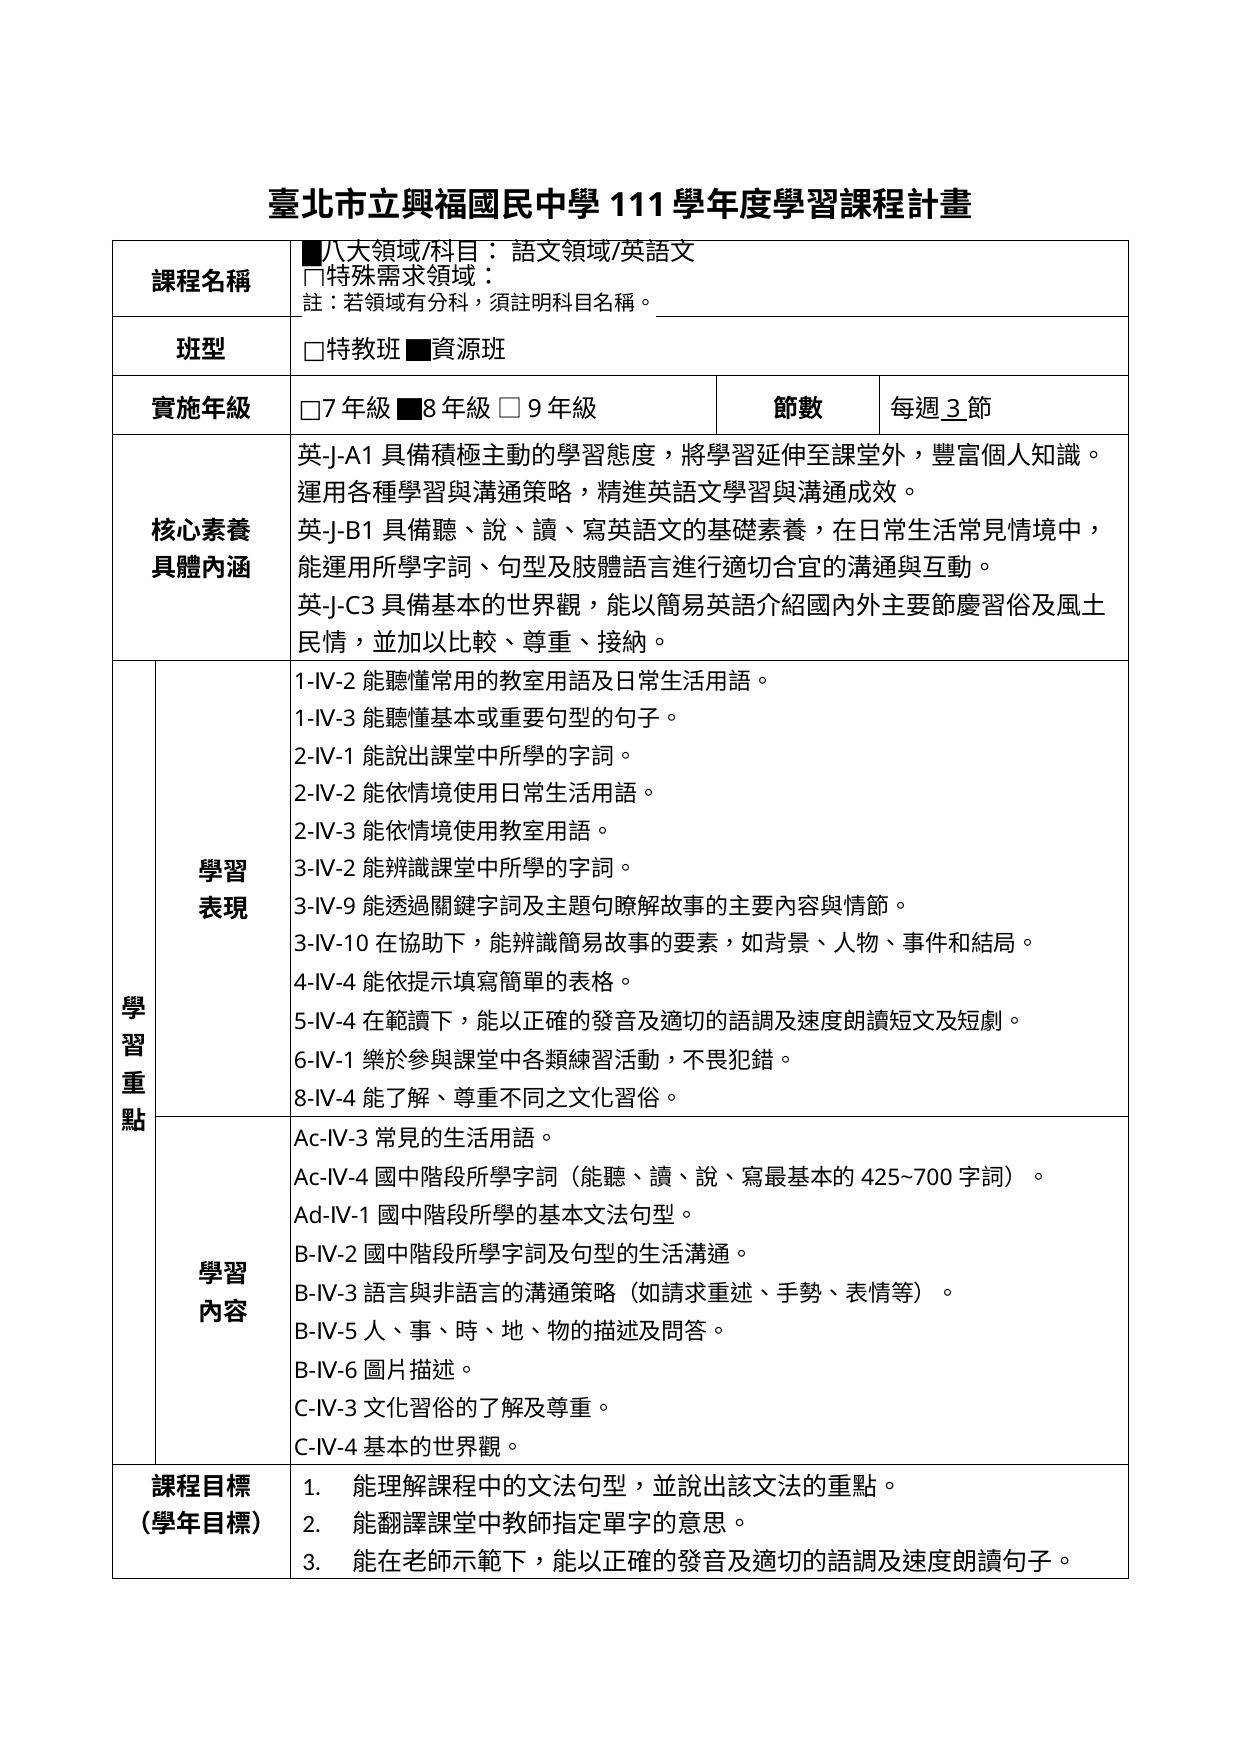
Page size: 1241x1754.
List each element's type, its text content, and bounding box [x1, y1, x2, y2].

table_cell 節數 [717, 376, 879, 434]
table_cell □特教班 ▇資源班 [291, 317, 1128, 374]
table_cell 每週 3 節 [880, 376, 1128, 434]
table_header 課程名稱 [113, 241, 290, 316]
table_header ▇八大領域/科目： 語文領域/英語文 □特殊需求領域： 註：若領域有分科，須註明科目名稱。 [291, 241, 1128, 316]
table_cell Ac-Ⅳ-3 常見的生活用語。 Ac-Ⅳ-4 國中階段所學字詞（能聽、讀、說、寫最基本的 425~700 字詞）。 Ad-Ⅳ-1 國中階段所學的基本文法句型。 B-Ⅳ-2 國中階段所學字詞及句型的生活溝通。 B-Ⅳ-3 語言與非語言的溝通策略（如請求重述、手勢、表情等）。 B-Ⅳ-5 人、事、時、地、物的描述及問答。 B-Ⅳ-6 圖片描述。 C-Ⅳ-3 文化習俗的了解及尊重。 C-Ⅳ-4 基本的世界觀。 [291, 1117, 1128, 1464]
table_cell 學習 表現 [156, 661, 290, 1116]
table_cell 學習重點 [113, 661, 155, 1464]
table_cell 實施年級 [113, 376, 290, 434]
table_cell 班型 [113, 317, 290, 374]
table_cell 1-Ⅳ-2 能聽懂常用的教室用語及日常生活用語。 1-Ⅳ-3 能聽懂基本或重要句型的句子。 2-Ⅳ-1 能說出課堂中所學的字詞。 2-Ⅳ-2 能依情境使用日常生活用語。 2-Ⅳ-3 能依情境使用教室用語。 3-Ⅳ-2 能辨識課堂中所學的字詞。 3-Ⅳ-9 能透過關鍵字詞及主題句瞭解故事的主要內容與情節。 3-Ⅳ-10 在協助下，能辨識簡易故事的要素，如背景、人物、事件和結局。 4-Ⅳ-4 能依提示填寫簡單的表格。 5-Ⅳ-4 在範讀下，能以正確的發音及適切的語調及速度朗讀短文及短劇。 6-Ⅳ-1 樂於參與課堂中各類練習活動，不畏犯錯。 8-Ⅳ-4 能了解、尊重不同之文化習俗。 [291, 661, 1128, 1116]
text 臺北市立興福國民中學 111學年度學習課程計畫 [187, 164, 1053, 239]
table_cell 課程目標 （學年目標） [113, 1465, 290, 1578]
table_cell 核心素養 具體內涵 [113, 435, 290, 660]
table_cell 英-J-A1 具備積極主動的學習態度，將學習延伸至課堂外，豐富個人知識。運用各種學習與溝通策略，精進英語文學習與溝通成效。 英-J-B1 具備聽、說、讀、寫英語文的基礎素養，在日常生活常見情境中，能運用所學字詞、句型及肢體語言進行適切合宜的溝通與互動。 英-J-C3 具備基本的世界觀，能以簡易英語介紹國內外主要節慶習俗及風土民情，並加以比較、尊重、接納。 [291, 435, 1128, 660]
table_cell 能理解課程中的文法句型，並說出該文法的重點。 能翻譯課堂中教師指定單字的意思。 能在老師示範下，能以正確的發音及適切的語調及速度朗讀句子。 能在老師示範下，能正確寫出英文短句。 能聽出對話和故事的關鍵單字、片語。 能以簡易的英語表達個人的需求與意願。 能依情境場合，適切地表達自我並與他人溝通。 能了解各國不同的文法且能尊重不同的習俗與文化。 [291, 1465, 1128, 1578]
table_cell 學習 內容 [156, 1117, 290, 1464]
table_cell □7年級 ▇8年級 □ 9年級 [291, 376, 716, 434]
